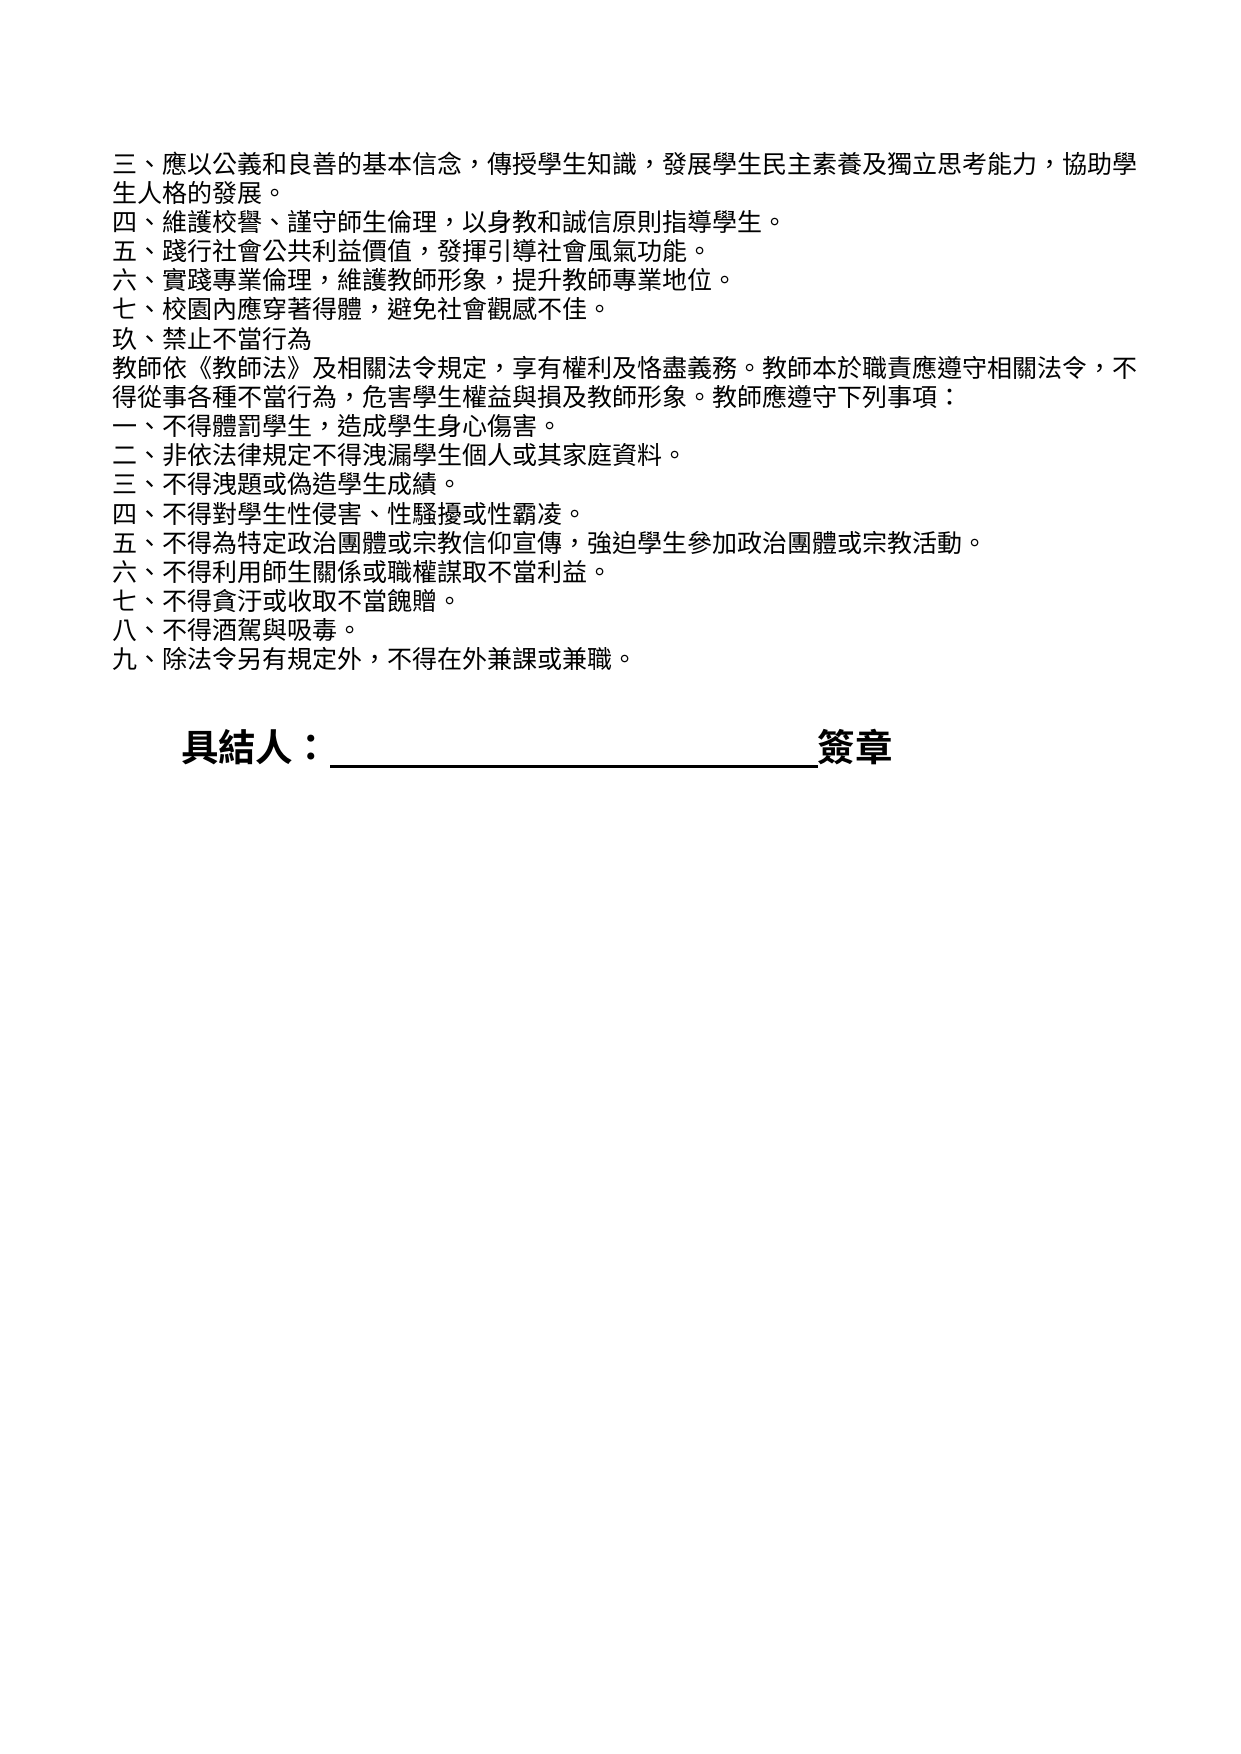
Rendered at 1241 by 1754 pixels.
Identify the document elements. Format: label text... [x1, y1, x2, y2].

text 六、實踐專業倫理，維護教師形象，提升教師專業地位。 [112, 266, 1146, 296]
text 具結人： 簽章 [112, 704, 1146, 766]
text 玖、禁止不當行為 [112, 325, 1146, 354]
text 七、校園內應穿著得體，避免社會觀感不佳。 [112, 296, 1146, 325]
text 四、不得對學生性侵害、性騷擾或性霸凌。 [112, 500, 1146, 529]
text 八、不得酒駕與吸毒。 [112, 616, 1146, 646]
text 一、不得體罰學生，造成學生身心傷害。 [112, 412, 1146, 441]
text 六、不得利用師生關係或職權謀取不當利益。 [112, 558, 1146, 587]
text 四、維護校譽、謹守師生倫理，以身教和誠信原則指導學生。 [112, 208, 1146, 237]
text 三、不得洩題或偽造學生成績。 [112, 471, 1146, 500]
text 二、非依法律規定不得洩漏學生個人或其家庭資料。 [112, 441, 1146, 471]
text 五、不得為特定政治團體或宗教信仰宣傳，強迫學生參加政治團體或宗教活動。 [112, 529, 1146, 558]
text 三、應以公義和良善的基本信念，傳授學生知識，發展學生民主素養及獨立思考能力，協助學生人格的發展。 [112, 150, 1146, 208]
text 九、除法令另有規定外，不得在外兼課或兼職。 [112, 646, 1146, 675]
text 七、不得貪汙或收取不當餽贈。 [112, 587, 1146, 616]
text 教師依《教師法》及相關法令規定，享有權利及恪盡義務。教師本於職責應遵守相關法令，不得從事各種不當行為，危害學生權益與損及教師形象。教師應遵守下列事項： [112, 354, 1146, 412]
text 五、踐行社會公共利益價值，發揮引導社會風氣功能。 [112, 237, 1146, 266]
